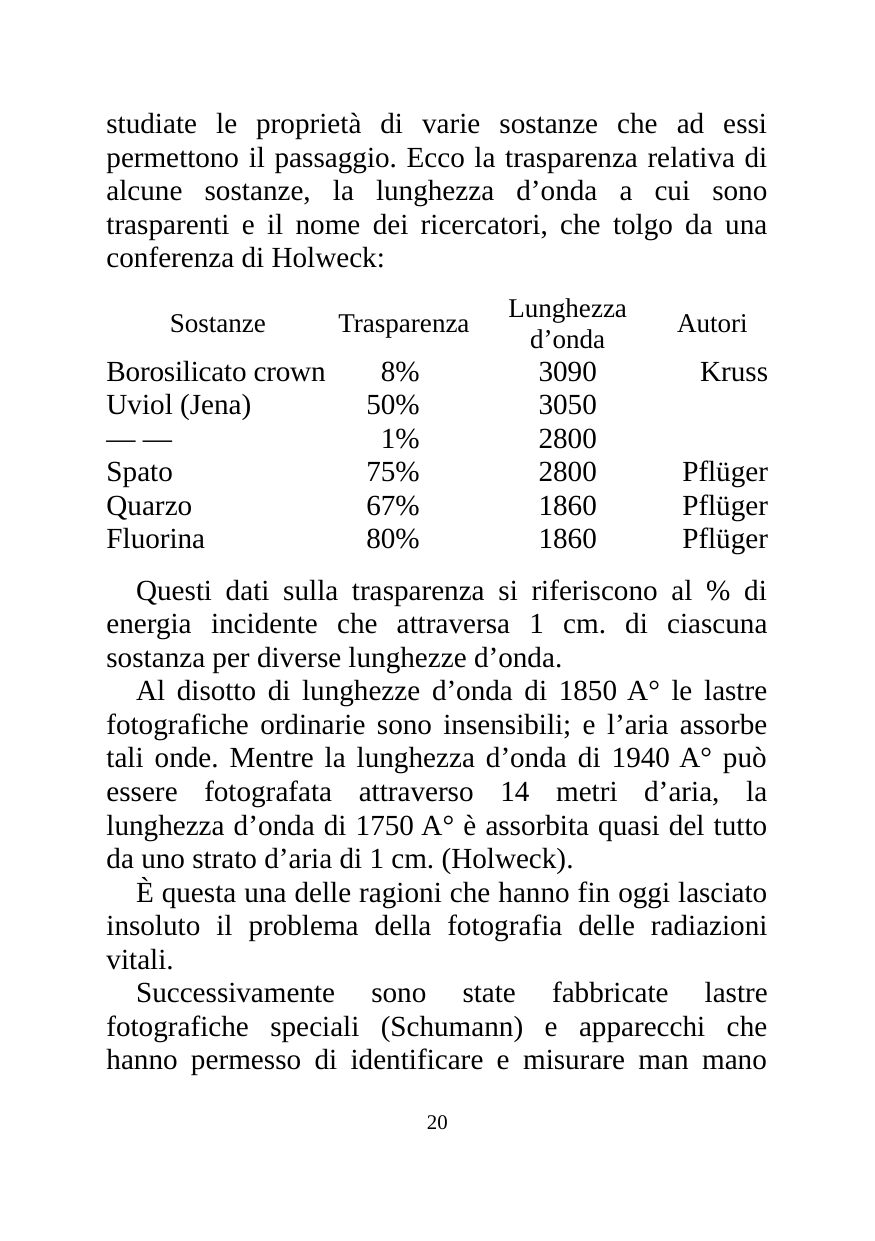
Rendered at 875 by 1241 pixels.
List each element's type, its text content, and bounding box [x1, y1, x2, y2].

table_cell Pflüger [656, 522, 768, 555]
table_cell Pflüger [656, 455, 768, 488]
table_cell 67% [329, 488, 478, 522]
table_cell 1860 [479, 488, 656, 522]
table_cell Spato [106, 455, 329, 488]
table_cell [656, 421, 768, 454]
text È questa una delle ragioni che hanno fin oggi lasciato insoluto il problema della fotografia delle radiazioni vitali. [106, 875, 768, 975]
table_cell 2800 [479, 421, 656, 454]
table_cell 3050 [479, 388, 656, 421]
table_cell Quarzo [106, 488, 329, 522]
table_header Trasparenza [329, 292, 478, 354]
table_header Lunghezza d’onda [479, 292, 656, 354]
table_header Sostanze [106, 292, 329, 354]
table_header Autori [656, 292, 768, 354]
table_cell 1% [329, 421, 478, 454]
table_cell Uviol (Jena) [106, 388, 329, 421]
text studiate le proprietà di varie sostanze che ad essi permettono il passaggio. Ecco la trasparenza relativa di alcune sostanze, la lunghezza d’onda a cui sono trasparenti e il nome dei ricercatori, che tolgo da una conferenza di Holweck: [106, 106, 768, 274]
table_cell 2800 [479, 455, 656, 488]
text Al disotto di lunghezze d’onda di 1850 A° le lastre fotografiche ordinarie sono insensibili; e l’aria assorbe tali onde. Mentre la lunghezza d’onda di 1940 A° può essere fotografata attraverso 14 metri d’aria, la lunghezza d’onda di 1750 A° è assorbita quasi del tutto da uno strato d’aria di 1 cm. (Holweck). [106, 673, 768, 875]
text Successivamente sono state fabbricate lastre fotografiche speciali (Schumann) e apparecchi che hanno permesso di identificare e misurare man mano [106, 975, 768, 1076]
table_cell Fluorina [106, 522, 329, 555]
table_cell 80% [329, 522, 478, 555]
table_cell 1860 [479, 522, 656, 555]
table_cell 50% [329, 388, 478, 421]
table_cell Pflüger [656, 488, 768, 522]
table_cell 8% [329, 354, 478, 387]
table_cell — — [106, 421, 329, 454]
table_cell [656, 388, 768, 421]
text Questi dati sulla trasparenza si riferiscono al % di energia incidente che attraversa 1 cm. di ciascuna sostanza per diverse lunghezze d’onda. [106, 573, 768, 673]
table_cell Borosilicato crown [106, 354, 329, 387]
table_cell Kruss [656, 354, 768, 387]
table_cell 3090 [479, 354, 656, 387]
table_cell 75% [329, 455, 478, 488]
